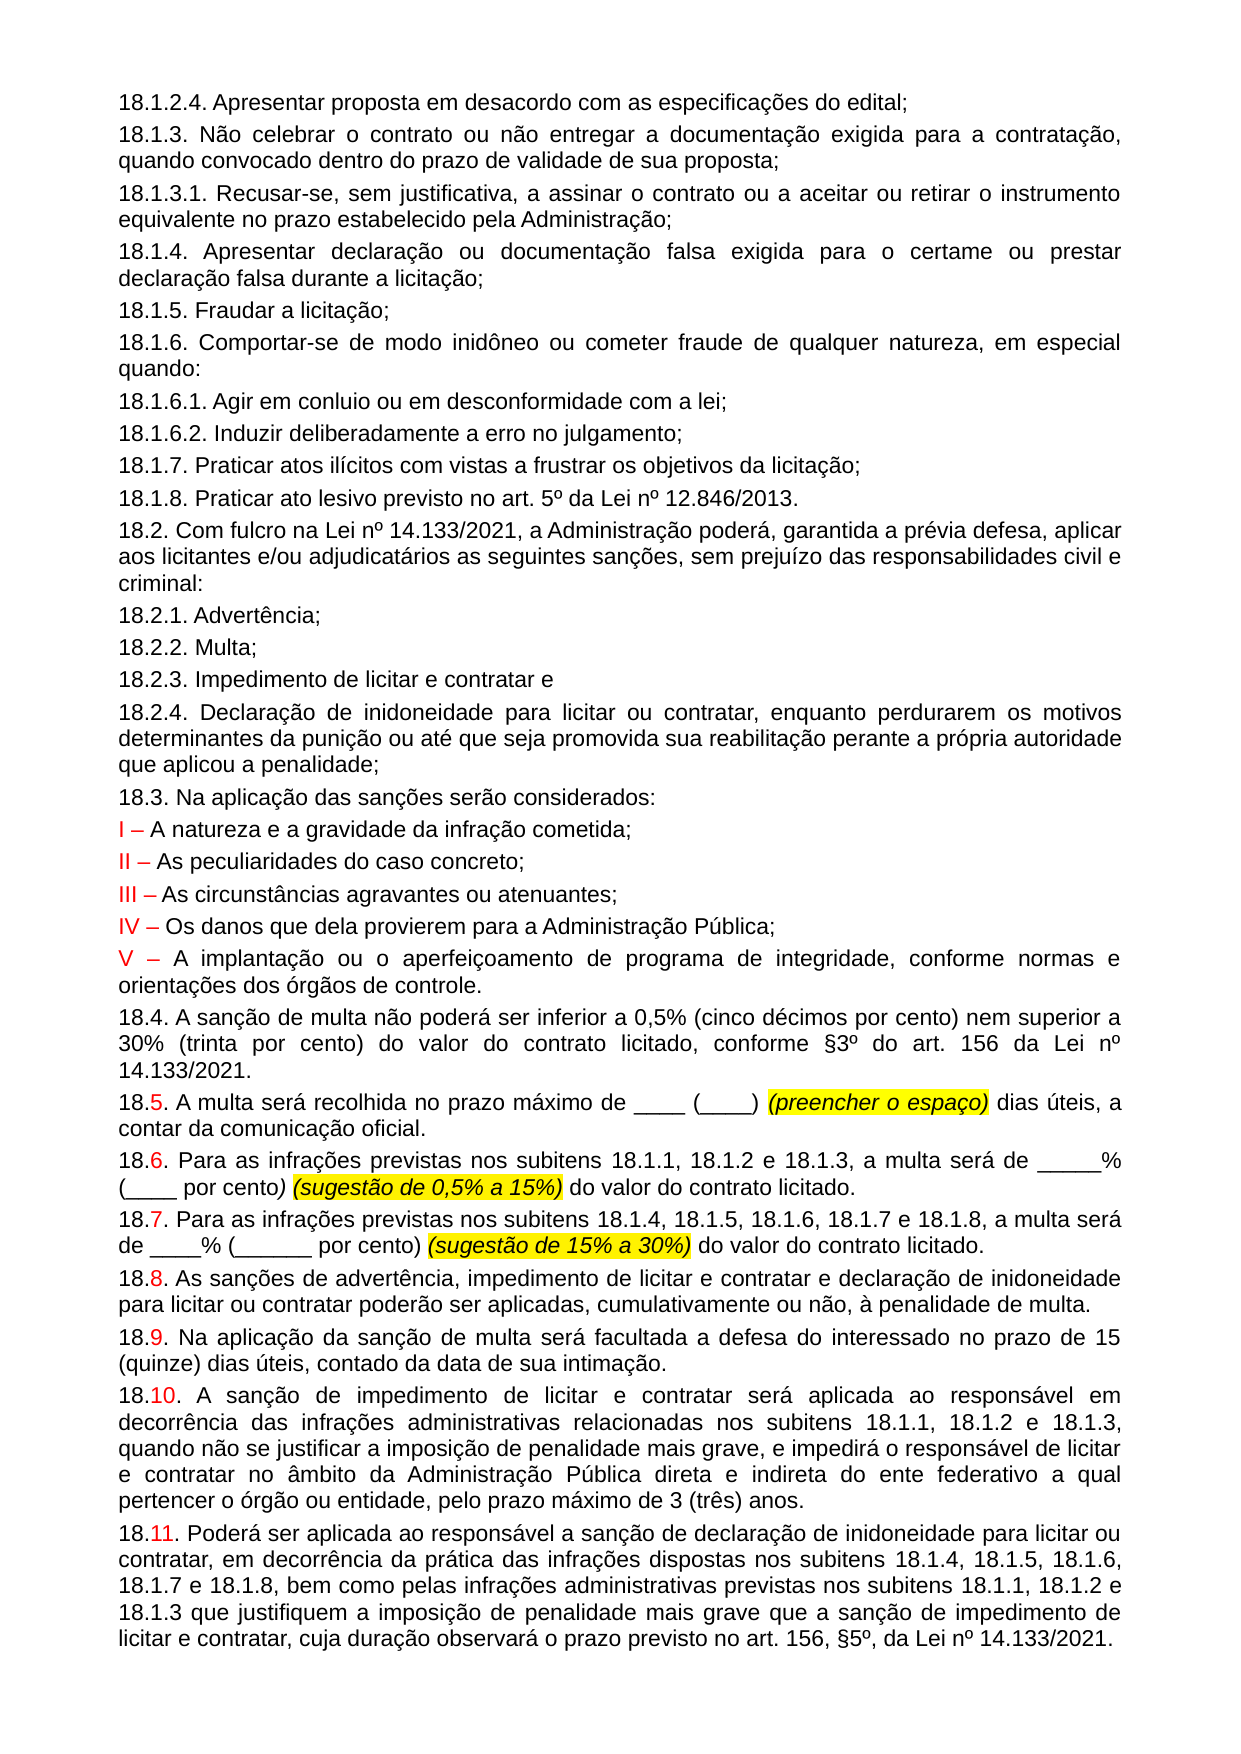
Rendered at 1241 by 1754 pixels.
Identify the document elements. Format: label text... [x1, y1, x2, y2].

text IV – Os danos que dela provierem para a Administração Pública; [118, 913, 1122, 939]
text I – A natureza e a gravidade da infração cometida; [118, 816, 1122, 842]
text 18.6. Para as infrações previstas nos subitens 18.1.1, 18.1.2 e 18.1.3, a multa será de _____% (____ por cento) (sugestão de 0,5% a 15%) do valor do contrato licitado. [118, 1147, 1122, 1200]
text 18.4. A sanção de multa não poderá ser inferior a 0,5% (cinco décimos por cento) nem superior a 30% (trinta por cento) do valor do contrato licitado, conforme §3º do art. 156 da Lei nº 14.133/2021. [118, 1004, 1122, 1083]
text 18.2.3. Impedimento de licitar e contratar e [118, 666, 1122, 693]
text 18.1.3. Não celebrar o contrato ou não entregar a documentação exigida para a contratação, quando convocado dentro do prazo de validade de sua proposta; [118, 121, 1122, 173]
text 18.1.5. Fraudar a licitação; [118, 297, 1122, 323]
text 18.1.3.1. Recusar-se, sem justificativa, a assinar o contrato ou a aceitar ou retirar o instrumento equivalente no prazo estabelecido pela Administração; [118, 179, 1122, 232]
text 18.5. A multa será recolhida no prazo máximo de ____ (____) (preencher o espaço) dias úteis, a contar da comunicação oficial. [118, 1089, 1122, 1142]
text 18.1.4. Apresentar declaração ou documentação falsa exigida para o certame ou prestar declaração falsa durante a licitação; [118, 238, 1122, 291]
text 18.9. Na aplicação da sanção de multa será facultada a defesa do interessado no prazo de 15 (quinze) dias úteis, contado da data de sua intimação. [118, 1323, 1122, 1376]
text II – As peculiaridades do caso concreto; [118, 848, 1122, 875]
text 18.2. Com fulcro na Lei nº 14.133/2021, a Administração poderá, garantida a prévia defesa, aplicar aos licitantes e/ou adjudicatários as seguintes sanções, sem prejuízo das responsabilidades civil e criminal: [118, 517, 1122, 596]
text 18.1.6.1. Agir em conluio ou em desconformidade com a lei; [118, 388, 1122, 414]
text 18.7. Para as infrações previstas nos subitens 18.1.4, 18.1.5, 18.1.6, 18.1.7 e 18.1.8, a multa será de ____% (______ por cento) (sugestão de 15% a 30%) do valor do contrato licitado. [118, 1206, 1122, 1259]
text 18.3. Na aplicação das sanções serão considerados: [118, 784, 1122, 810]
text 18.1.6.2. Induzir deliberadamente a erro no julgamento; [118, 420, 1122, 446]
text III – As circunstâncias agravantes ou atenuantes; [118, 881, 1122, 907]
text 18.11. Poderá ser aplicada ao responsável a sanção de declaração de inidoneidade para licitar ou contratar, em decorrência da prática das infrações dispostas nos subitens 18.1.4, 18.1.5, 18.1.6, 18.1.7 e 18.1.8, bem como pelas infrações administrativas previstas nos subitens 18.1.1, 18.1.2 e 18.1.3 que justifiquem a imposição de penalidade mais grave que a sanção de impedimento de licitar e contratar, cuja duração observará o prazo previsto no art. 156, §5º, da Lei nº 14.133/2021. [118, 1520, 1122, 1652]
text V – A implantação ou o aperfeiçoamento de programa de integridade, conforme normas e orientações dos órgãos de controle. [118, 945, 1122, 998]
text 18.8. As sanções de advertência, impedimento de licitar e contratar e declaração de inidoneidade para licitar ou contratar poderão ser aplicadas, cumulativamente ou não, à penalidade de multa. [118, 1265, 1122, 1317]
text 18.10. A sanção de impedimento de licitar e contratar será aplicada ao responsável em decorrência das infrações administrativas relacionadas nos subitens 18.1.1, 18.1.2 e 18.1.3, quando não se justificar a imposição de penalidade mais grave, e impedirá o responsável de licitar e contratar no âmbito da Administração Pública direta e indireta do ente federativo a qual pertencer o órgão ou entidade, pelo prazo máximo de 3 (três) anos. [118, 1382, 1122, 1514]
text 18.2.4. Declaração de inidoneidade para licitar ou contratar, enquanto perdurarem os motivos determinantes da punição ou até que seja promovida sua reabilitação perante a própria autoridade que aplicou a penalidade; [118, 699, 1122, 778]
text 18.1.6. Comportar-se de modo inidôneo ou cometer fraude de qualquer natureza, em especial quando: [118, 329, 1122, 382]
text 18.2.2. Multa; [118, 634, 1122, 661]
text 18.1.7. Praticar atos ilícitos com vistas a frustrar os objetivos da licitação; [118, 452, 1122, 479]
text 18.1.8. Praticar ato lesivo previsto no art. 5º da Lei nº 12.846/2013. [118, 484, 1122, 511]
text 18.1.2.4. Apresentar proposta em desacordo com as especificações do edital; [118, 88, 1122, 115]
text 18.2.1. Advertência; [118, 602, 1122, 628]
